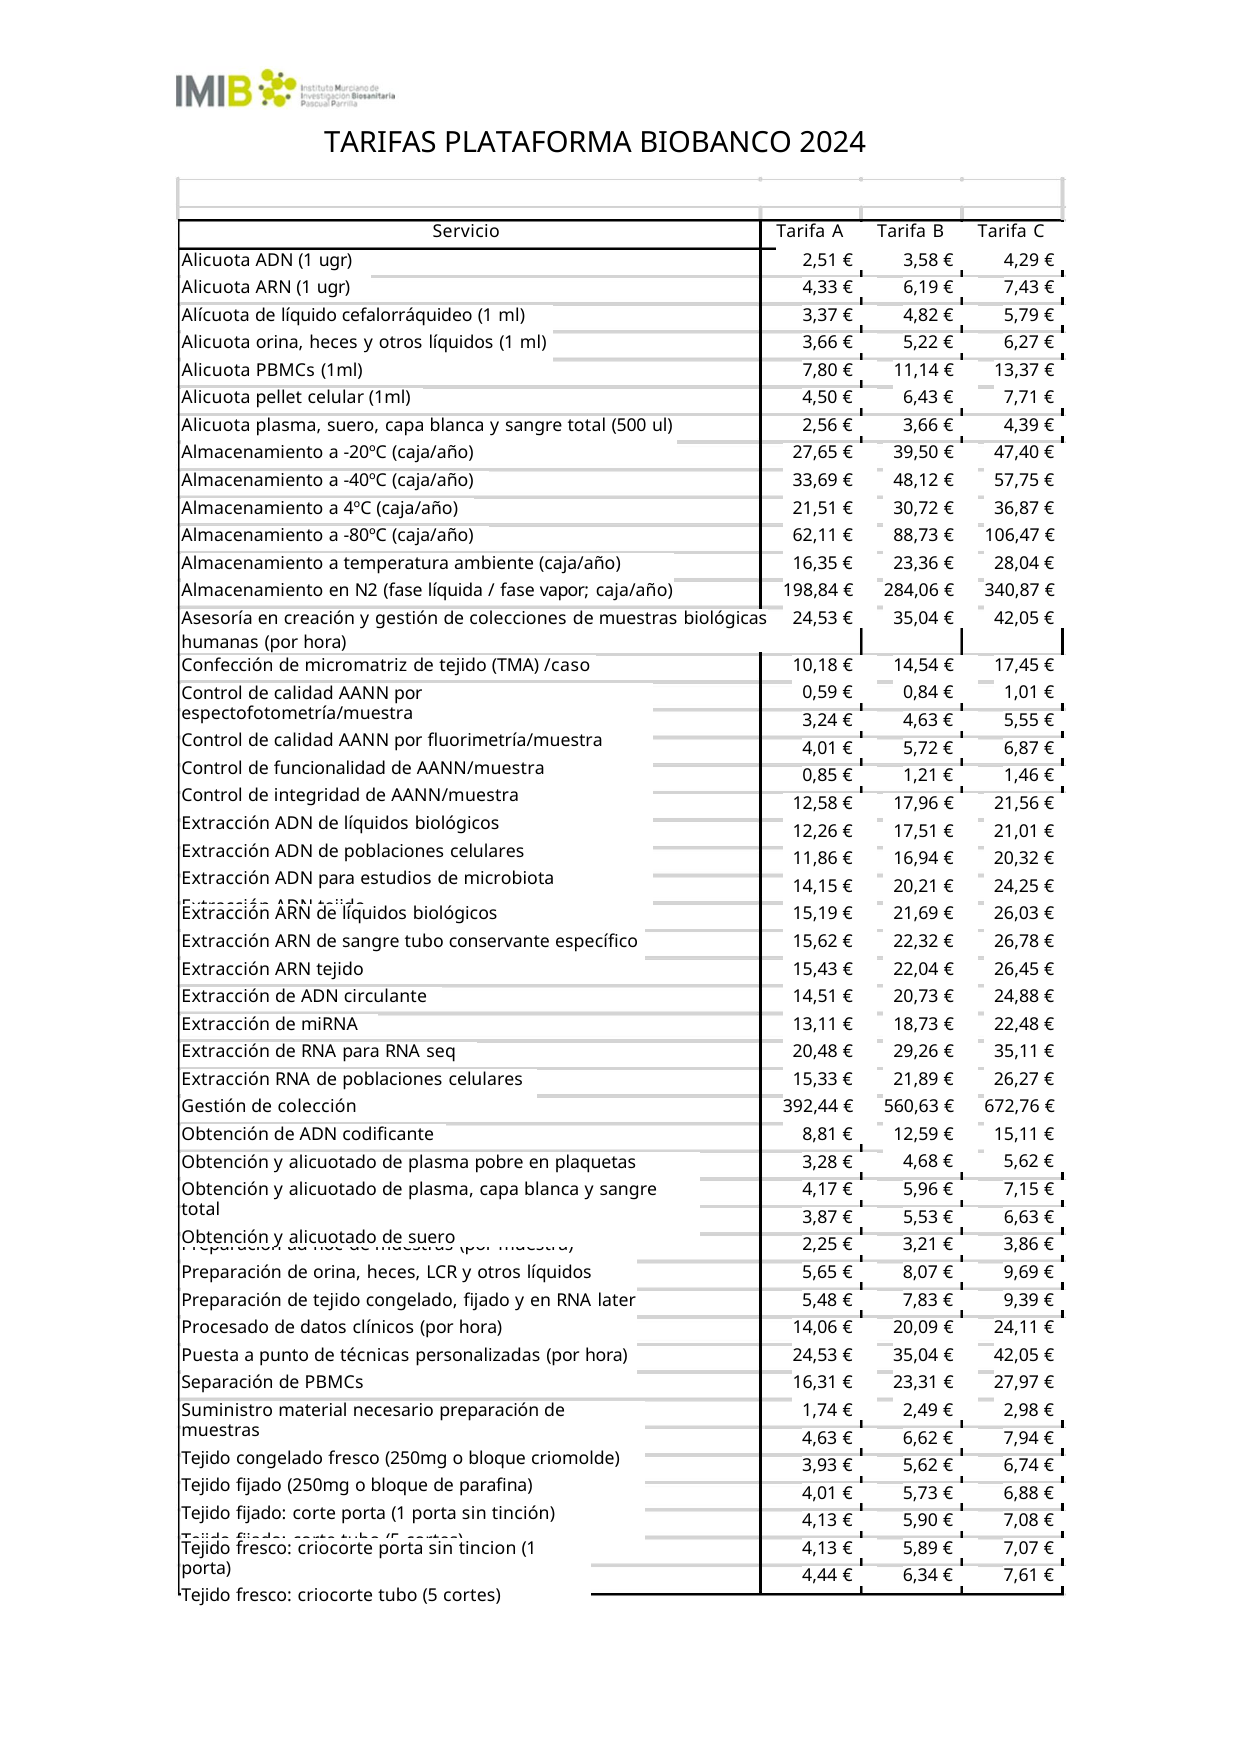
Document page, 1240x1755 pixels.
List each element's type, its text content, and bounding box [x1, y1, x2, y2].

text 8,81 € [802, 1124, 877, 1144]
text TARIFAS PLATAFORMA BIOBANCO 2024 [324, 127, 925, 159]
text 6,87 € [1003, 738, 1078, 758]
text 26,03 € [994, 904, 1078, 924]
text 6,34 € [903, 1566, 978, 1586]
text 5,73 € [903, 1483, 978, 1503]
text 42,05 € [994, 608, 1078, 628]
text 11,14 € [893, 360, 978, 380]
text Control de calidad AANN por espectofotometría/muestra [181, 683, 653, 723]
text 1,46 € [1003, 766, 1078, 786]
text 6,88 € [1003, 1483, 1078, 1503]
text 22,48 € [994, 1014, 1078, 1034]
text 24,25 € [994, 876, 1078, 896]
text Puesta a punto de técnicas personalizadas (por hora) [181, 1345, 637, 1365]
text Alicuota ADN (1 ugr) [181, 250, 371, 270]
text 560,63 € [883, 1097, 978, 1117]
text 4,01 € [802, 1483, 877, 1503]
text 7,83 € [903, 1290, 978, 1310]
text 11,86 € [792, 849, 877, 869]
text 2,51 € [802, 250, 877, 270]
text Preparación ad hoc de muestras (por muestra) [181, 1247, 637, 1255]
text Extracción de ADN circulante [181, 987, 442, 1007]
text 13,37 € [994, 360, 1078, 380]
text 4,63 € [903, 711, 978, 731]
text Control de integridad de AANN/muestra [181, 786, 653, 806]
text Obtención y alicuotado de plasma pobre en plaquetas [181, 1152, 700, 1172]
text 3,37 € [802, 305, 877, 325]
text 4,17 € [802, 1180, 877, 1200]
text 8,07 € [903, 1262, 978, 1282]
text 3,66 € [903, 416, 978, 436]
text 20,09 € [893, 1318, 978, 1338]
text Alícuota de líquido cefalorráquideo (1 ml) [181, 305, 553, 325]
text 6,19 € [903, 277, 978, 297]
text 9,39 € [1003, 1290, 1078, 1310]
text 42,05 € [994, 1345, 1078, 1365]
text 6,43 € [903, 388, 978, 408]
text 7,43 € [1004, 277, 1079, 297]
text Servicio [432, 222, 529, 242]
text 672,76 € [984, 1097, 1078, 1117]
text 4,63 € [802, 1428, 877, 1448]
text 20,73 € [893, 986, 978, 1006]
text 21,69 € [893, 904, 978, 924]
text 12,26 € [792, 821, 877, 841]
text Preparación de orina, heces, LCR y otros líquidos [181, 1262, 637, 1282]
text 39,50 € [893, 443, 978, 463]
text Extracción ADN para estudios de microbiota [181, 869, 653, 889]
text 4,33 € [802, 277, 877, 297]
text Alicuota PBMCs (1ml) [181, 360, 553, 380]
text 4,13 € [802, 1511, 877, 1531]
text 5,89 € [903, 1538, 978, 1558]
text 5,62 € [1003, 1152, 1078, 1172]
text Extracción ADN tejido [181, 896, 653, 916]
text 14,51 € [792, 986, 877, 1006]
text 27,97 € [994, 1373, 1078, 1393]
text 3,58 € [903, 250, 977, 270]
text Control de calidad AANN por fluorimetría/muestra [181, 731, 653, 751]
text 16,31 € [792, 1373, 877, 1393]
text 17,96 € [893, 793, 978, 813]
text 22,32 € [893, 931, 978, 951]
text 7,71 € [1003, 388, 1078, 408]
text 7,61 € [1003, 1566, 1078, 1586]
text 21,01 € [994, 821, 1078, 841]
text 14,15 € [792, 876, 877, 896]
text Tejido fijado: corte porta (1 porta sin tinción) [181, 1503, 645, 1523]
text Suministro material necesario preparación de muestras [181, 1401, 645, 1441]
text 15,19 € [792, 904, 877, 924]
text Control de funcionalidad de AANN/muestra [181, 758, 653, 778]
text 1,21 € [903, 766, 978, 786]
text 2,49 € [903, 1400, 978, 1420]
text Extracción ADN de líquidos biológicos [181, 813, 653, 833]
text 1,01 € [1003, 683, 1078, 703]
text Almacenamiento a -20ºC (caja/año) [181, 443, 677, 463]
text Extracción ADN de poblaciones celulares [181, 841, 653, 861]
text 21,89 € [893, 1069, 978, 1089]
text 15,11 € [994, 1124, 1078, 1144]
text Tejido fresco: criocorte porta sin tincion (1 porta) [181, 1538, 591, 1578]
text 24,53 € [792, 608, 877, 628]
text Tejido fijado (250mg o bloque de parafina) [181, 1476, 645, 1496]
text 5,72 € [903, 738, 978, 758]
text Extracción de RNA para RNA seq [181, 1042, 477, 1062]
text 88,73 € [893, 526, 978, 546]
text 3,66 € [802, 333, 877, 353]
text 22,04 € [893, 959, 978, 979]
text 62,11 € [792, 526, 877, 546]
text 392,44 € [783, 1097, 877, 1117]
text 23,31 € [893, 1373, 978, 1393]
text 12,59 € [893, 1124, 978, 1144]
text 21,51 € [792, 498, 877, 518]
text humanas (por hora) [181, 632, 768, 652]
text 1,74 € [802, 1400, 877, 1420]
text 4,39 € [1003, 416, 1078, 436]
text 0,84 € [903, 683, 978, 703]
text 3,87 € [802, 1207, 877, 1227]
text Almacenamiento a 4ºC (caja/año) [181, 498, 474, 518]
text 33,69 € [792, 471, 877, 491]
text 2,98 € [1003, 1400, 1078, 1420]
text 3,28 € [802, 1152, 877, 1172]
text Alicuota pellet celular (1ml) [181, 388, 423, 408]
text 6,27 € [1003, 333, 1078, 353]
text 26,78 € [994, 931, 1078, 951]
text 20,21 € [893, 876, 978, 896]
text Alicuota orina, heces y otros líquidos (1 ml) [181, 333, 553, 353]
text 15,33 € [792, 1069, 877, 1089]
text 35,04 € [893, 608, 978, 628]
text Separación de PBMCs [181, 1373, 637, 1393]
text Gestión de colección [181, 1097, 537, 1117]
text 0,59 € [802, 683, 877, 703]
text Almacenamiento en N2 (fase líquida / fase vapor; caja/año) [181, 581, 674, 601]
text 3,24 € [802, 711, 877, 731]
text Extracción ARN de líquidos biológicos [181, 904, 645, 924]
text 5,53 € [903, 1207, 978, 1227]
text 7,94 € [1003, 1428, 1078, 1448]
text 23,36 € [893, 553, 978, 573]
text 6,63 € [1003, 1207, 1078, 1227]
text Tejido fresco: criocorte tubo (5 cortes) [181, 1586, 591, 1606]
text 10,18 € [792, 655, 877, 675]
text 284,06 € [883, 581, 978, 601]
text 5,90 € [903, 1511, 978, 1531]
text 26,45 € [994, 959, 1078, 979]
text 2,25 € [802, 1235, 877, 1255]
text 57,75 € [994, 471, 1078, 491]
text Almacenamiento a -80ºC (caja/año) [181, 526, 489, 546]
text 13,11 € [792, 1014, 877, 1034]
text Confección de micromatriz de tejido (TMA) /caso [181, 655, 596, 675]
text 7,80 € [802, 360, 877, 380]
text 36,87 € [994, 498, 1078, 518]
text Tarifa C [977, 222, 1079, 242]
text 5,62 € [903, 1456, 978, 1476]
text Extracción ARN tejido [181, 959, 645, 979]
text 35,11 € [994, 1042, 1078, 1062]
text Alicuota plasma, suero, capa blanca y sangre total (500 ul) [181, 416, 677, 436]
text 27,65 € [792, 443, 877, 463]
text 15,43 € [792, 959, 877, 979]
text 28,04 € [994, 553, 1078, 573]
text Tarifa A [776, 222, 877, 242]
text 4,68 € [903, 1152, 978, 1172]
text 26,27 € [994, 1069, 1078, 1089]
text 24,53 € [792, 1345, 877, 1365]
text Preparación de tejido congelado, fijado y en RNA later [181, 1290, 637, 1310]
text Obtención y alicuotado de plasma, capa blanca y sangre total [181, 1180, 700, 1220]
text 4,01 € [802, 738, 877, 758]
text Alicuota ARN (1 ugr) [181, 277, 371, 297]
text 16,35 € [792, 553, 877, 573]
text 5,65 € [802, 1262, 877, 1282]
text Tejido fijado: corte tubo (5 cortes) [181, 1531, 645, 1551]
text Almacenamiento a temperatura ambiente (caja/año) [181, 553, 674, 573]
text 17,51 € [893, 821, 978, 841]
text Extracción de miRNA [181, 1014, 378, 1034]
text 7,08 € [1003, 1511, 1078, 1531]
text 14,54 € [893, 655, 978, 675]
text 3,86 € [1003, 1235, 1078, 1255]
text Tarifa B [877, 222, 977, 242]
text 5,55 € [1003, 711, 1078, 731]
text 24,11 € [994, 1318, 1078, 1338]
text 3,93 € [802, 1456, 877, 1476]
text 6,74 € [1003, 1456, 1078, 1476]
text 14,06 € [792, 1318, 877, 1338]
text 9,69 € [1003, 1262, 1078, 1282]
text 4,44 € [802, 1566, 877, 1586]
text 20,48 € [792, 1042, 877, 1062]
text 29,26 € [893, 1042, 978, 1062]
text 35,04 € [893, 1345, 978, 1365]
text 4,29 € [1004, 250, 1079, 270]
text Obtención de ADN codificante [181, 1124, 446, 1144]
text Procesado de datos clínicos (por hora) [181, 1318, 637, 1338]
text 4,50 € [802, 388, 877, 408]
text 6,62 € [903, 1428, 978, 1448]
text 24,88 € [994, 986, 1078, 1006]
text 15,62 € [792, 931, 877, 951]
text 5,22 € [903, 333, 978, 353]
text 30,72 € [893, 498, 978, 518]
text 5,48 € [802, 1290, 877, 1310]
text Extracción RNA de poblaciones celulares [181, 1069, 537, 1089]
text 5,96 € [903, 1180, 978, 1200]
text 17,45 € [994, 655, 1078, 675]
text 18,73 € [893, 1014, 978, 1034]
text 4,13 € [802, 1538, 877, 1558]
text 3,21 € [903, 1235, 978, 1255]
text 198,84 € [783, 581, 877, 601]
text 2,56 € [802, 416, 877, 436]
text 106,47 € [984, 526, 1078, 546]
text Obtención y alicuotado de suero [181, 1227, 700, 1247]
text 20,32 € [994, 849, 1078, 869]
text Extracción ARN de sangre tubo conservante específico [181, 931, 645, 951]
text Asesoría en creación y gestión de colecciones de muestras biológicas [181, 609, 768, 629]
text Tejido congelado fresco (250mg o bloque criomolde) [181, 1448, 645, 1468]
text 5,79 € [1003, 305, 1078, 325]
text 16,94 € [893, 849, 978, 869]
text 4,82 € [903, 305, 978, 325]
text 12,58 € [792, 793, 877, 813]
text 21,56 € [994, 793, 1078, 813]
text 7,15 € [1003, 1180, 1078, 1200]
text 47,40 € [994, 443, 1078, 463]
text 48,12 € [893, 471, 978, 491]
text 0,85 € [802, 766, 877, 786]
text 7,07 € [1003, 1538, 1078, 1558]
text Almacenamiento a -40ºC (caja/año) [181, 471, 489, 491]
text 340,87 € [984, 581, 1078, 601]
